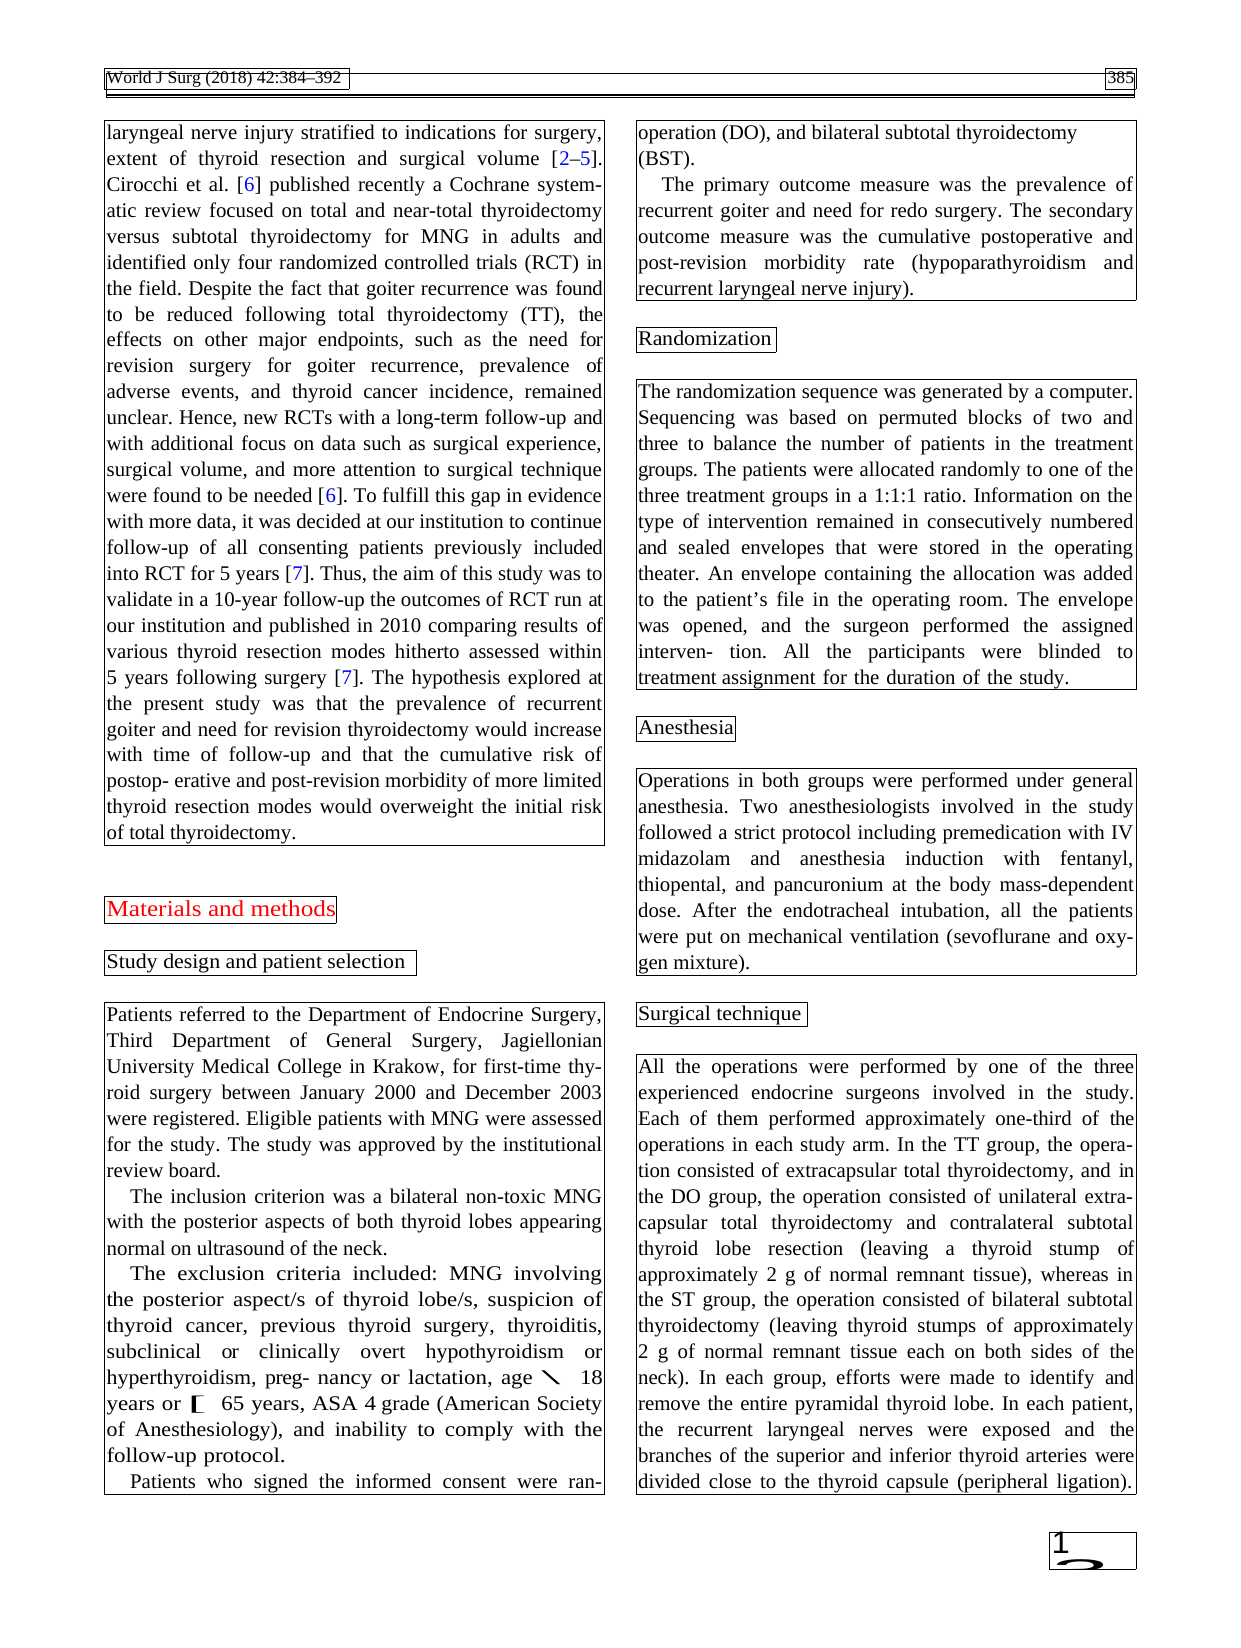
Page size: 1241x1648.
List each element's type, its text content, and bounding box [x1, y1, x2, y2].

text All the operations were performed by one of the three experienced endocrine surgeons involved in the study. Each of them performed approximately one-third of the operations in each study arm. In the TT group, the opera- tion consisted of extracapsular total thyroidectomy, and in the DO group, the operation consisted of unilateral extra- capsular total thyroidectomy and contralateral subtotal thyroid lobe resection (leaving a thyroid stump of approximately 2 g of normal remnant tissue), whereas in the ST group, the operation consisted of bilateral subtotal thyroidectomy (leaving thyroid stumps of approximately 2 g of normal remnant tissue each on both sides of the neck). In each group, efforts were made to identify and remove the entire pyramidal thyroid lobe. In each patient, the recurrent laryngeal nerves were exposed and the branches of the superior and inferior thyroid arteries were divided close to the thyroid capsule (peripheral ligation). [638, 1055, 1134, 1493]
text The exclusion criteria included: MNG involving the posterior aspect/s of thyroid lobe/s, suspicion of thyroid cancer, previous thyroid surgery, thyroiditis, subclinical or clinically overt hypothyroidism or hyperthyroidism, preg- nancy or lactation, age \ 18 years or [ 65 years, ASA 4 grade (American Society of Anesthesiology), and inability to comply with the follow-up protocol. [106, 1261, 603, 1467]
text The inclusion criterion was a bilateral non-toxic MNG with the posterior aspects of both thyroid lobes appearing normal on ultrasound of the neck. [106, 1183, 602, 1259]
text Materials and methods [106, 897, 336, 921]
text laryngeal nerve injury stratified to indications for surgery, extent of thyroid resection and surgical volume [2–5]. Cirocchi et al. [6] published recently a Cochrane system- atic review focused on total and near-total thyroidectomy versus subtotal thyroidectomy for MNG in adults and identified only four randomized controlled trials (RCT) in the field. Despite the fact that goiter recurrence was found to be reduced following total thyroidectomy (TT), the effects on other major endpoints, such as the need for revision surgery for goiter recurrence, prevalence of adverse events, and thyroid cancer incidence, remained unclear. Hence, new RCTs with a long-term follow-up and with additional focus on data such as surgical experience, surgical volume, and more attention to surgical technique were found to be needed [6]. To fulfill this gap in evidence with more data, it was decided at our institution to continue follow-up of all consenting patients previously included into RCT for 5 years [7]. Thus, the aim of this study was to validate in a 10-year follow-up the outcomes of RCT run at our institution and published in 2010 comparing results of various thyroid resection modes hitherto assessed within 5 years following surgery [7]. The hypothesis explored at the present study was that the prevalence of recurrent goiter and need for revision thyroidectomy would increase with time of follow-up and that the cumulative risk of postop- erative and post-revision morbidity of more limited thyroid resection modes would overweight the initial risk of total thyroidectomy. [106, 121, 603, 844]
text Randomization [638, 328, 776, 350]
text 385 [1107, 69, 1136, 87]
text Patients referred to the Department of Endocrine Surgery, Third Department of General Surgery, Jagiellonian University Medical College in Krakow, for first-time thy- roid surgery between January 2000 and December 2003 were registered. Eligible patients with MNG were assessed for the study. The study was approved by the institutional review board. [106, 1003, 603, 1182]
text 1 3 [1051, 1533, 1136, 1569]
text World J Surg (2018) 42:384–392 [107, 74, 348, 87]
text The primary outcome measure was the prevalence of recurrent goiter and need for redo surgery. The secondary outcome measure was the cumulative postoperative and post-revision morbidity rate (hypoparathyroidism and recurrent laryngeal nerve injury). [638, 172, 1134, 299]
text [106, 69, 348, 73]
text Anesthesia [638, 717, 735, 739]
text Patients who signed the informed consent were ran- domized to three groups: total thyroidectomy (TT), Dunhill [106, 1469, 603, 1494]
text The randomization sequence was generated by a computer. Sequencing was based on permuted blocks of two and three to balance the number of patients in the treatment groups. The patients were allocated randomly to one of the three treatment groups in a 1:1:1 ratio. Information on the type of intervention remained in consecutively numbered and sealed envelopes that were stored in the operating theater. An envelope containing the allocation was added to the patient’s file in the operating room. The envelope was opened, and the surgeon performed the assigned interven- tion. All the participants were blinded to treatment assignment for the duration of the study. [638, 380, 1134, 689]
text Study design and patient selection [106, 951, 416, 973]
text Operations in both groups were performed under general anesthesia. Two anesthesiologists involved in the study followed a strict protocol including premedication with IV midazolam and anesthesia induction with fentanyl, thiopental, and pancuronium at the body mass-dependent dose. After the endotracheal intubation, all the patients were put on mechanical ventilation (sevoflurane and oxy- gen mixture). [638, 769, 1134, 974]
text Surgical technique [638, 1003, 807, 1025]
text operation (DO), and bilateral subtotal thyroidectomy (BST). [638, 121, 1134, 170]
